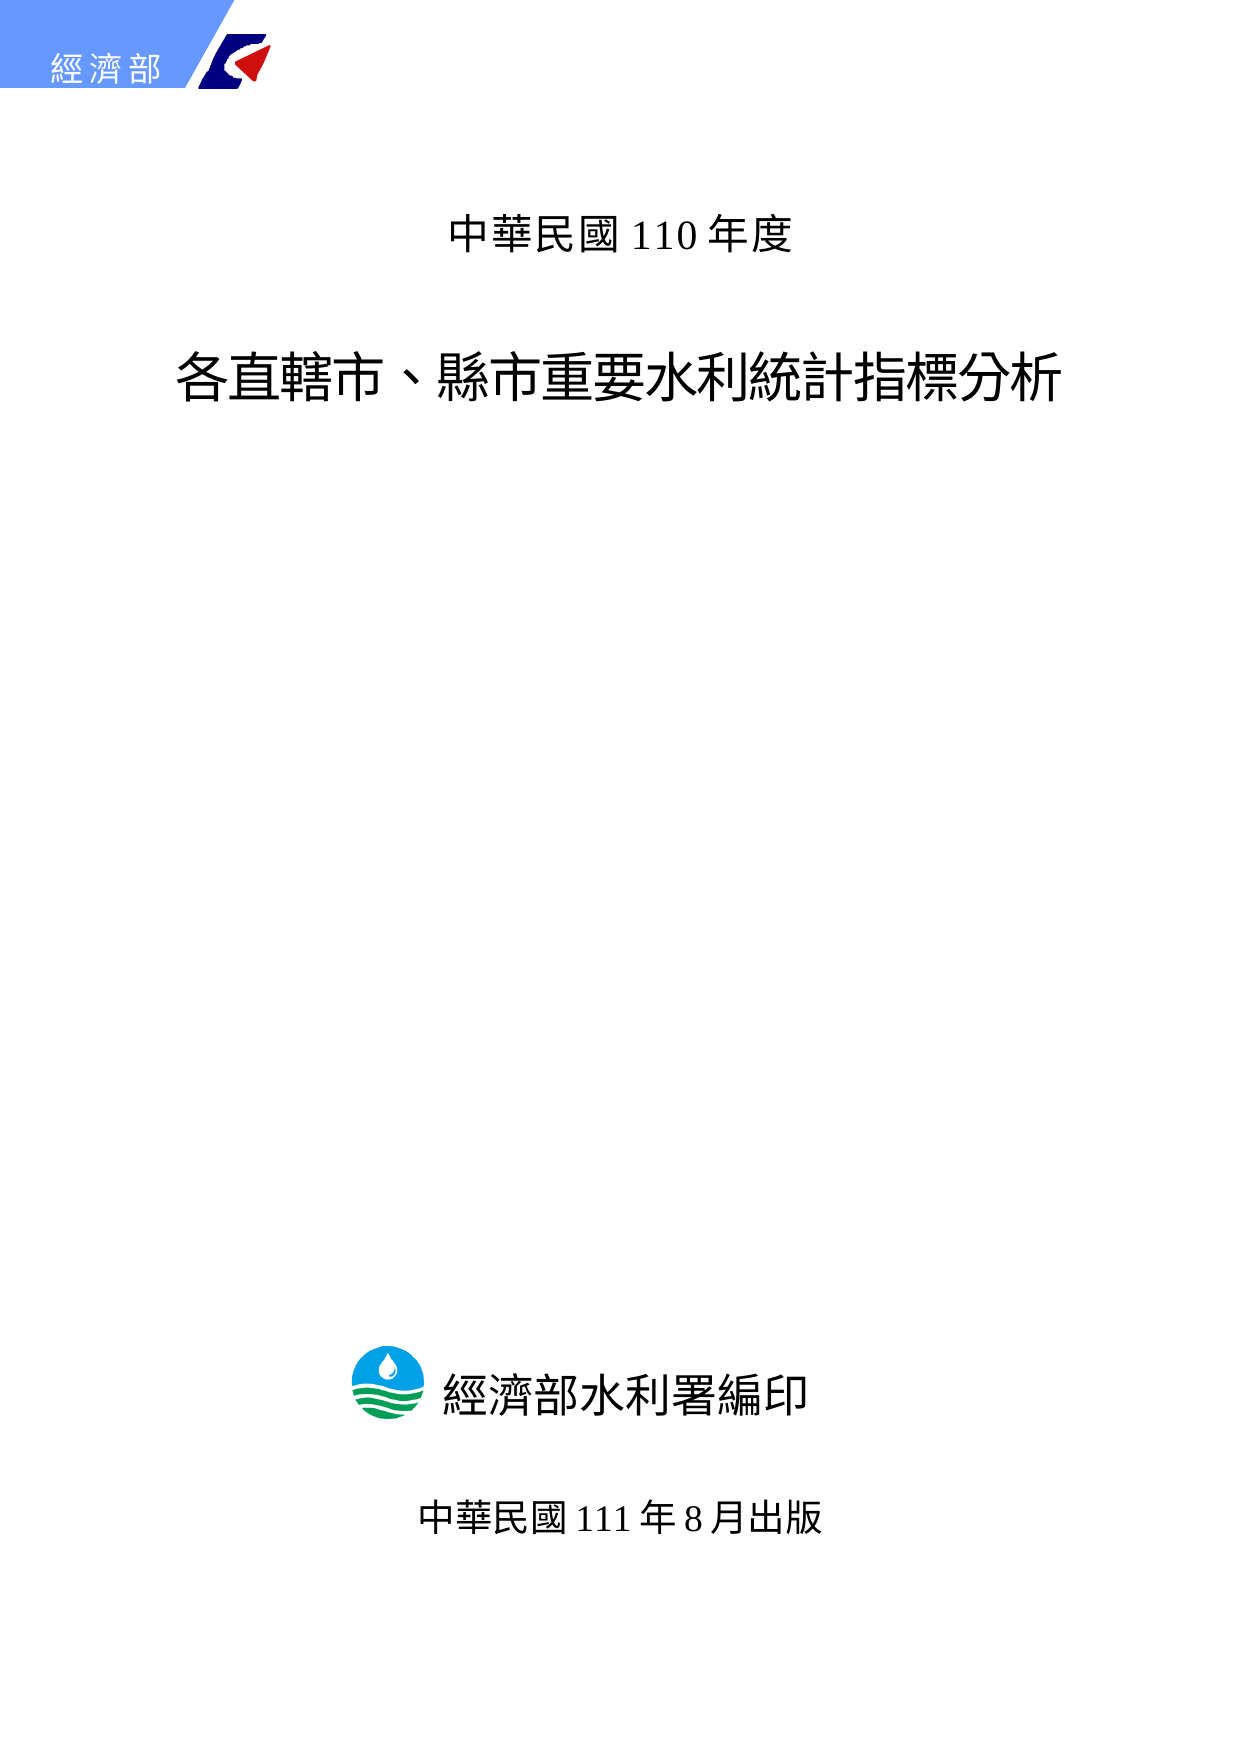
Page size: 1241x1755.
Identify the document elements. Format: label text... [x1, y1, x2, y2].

text 各直轄市、縣市重要水利統計指標分析 [59, 335, 1181, 413]
text 經濟部水利署編印 [59, 1359, 1181, 1445]
text 中華民國110年度 [59, 201, 1181, 261]
text 中華民國111年8月出版 [59, 1488, 1181, 1542]
